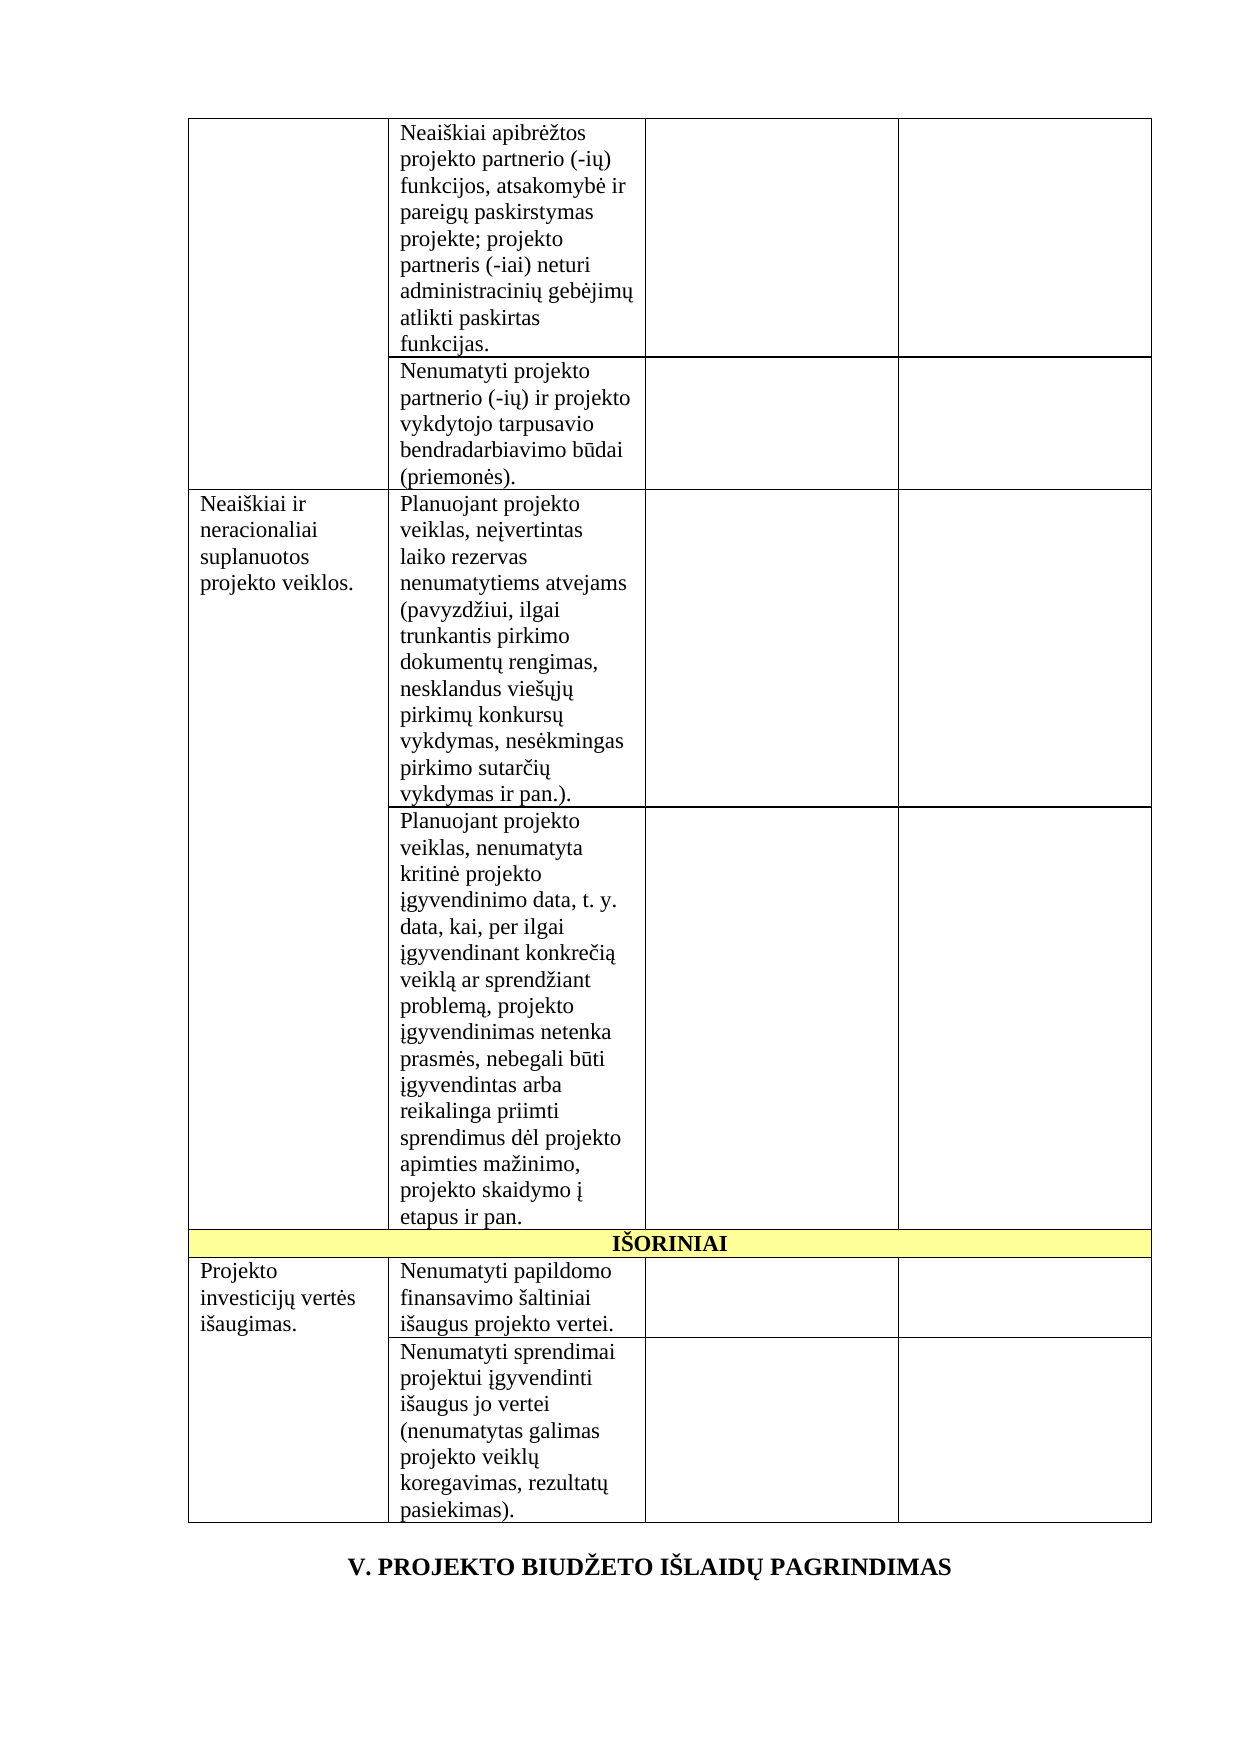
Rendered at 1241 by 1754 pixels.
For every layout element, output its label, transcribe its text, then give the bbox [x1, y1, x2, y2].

table_cell [899, 1258, 1151, 1337]
table_cell Neaiškiai apibrėžtos projekto partnerio (-ių) funkcijos, atsakomybė ir pareigų paskirstymas projekte; projekto partneris (-iai) neturi administracinių gebėjimų atlikti paskirtas funkcijas. [389, 119, 645, 356]
table_cell Planuojant projekto veiklas, neįvertintas laiko rezervas nenumatytiems atvejams (pavyzdžiui, ilgai trunkantis pirkimo dokumentų rengimas, nesklandus viešųjų pirkimų konkursų vykdymas, nesėkmingas pirkimo sutarčių vykdymas ir pan.). [389, 490, 645, 806]
table_cell [646, 358, 898, 489]
table_cell Nenumatyti sprendimai projektui įgyvendinti išaugus jo vertei (nenumatytas galimas projekto veiklų koregavimas, rezultatų pasiekimas). [389, 1338, 645, 1522]
table_cell Nenumatyti projekto partnerio (-ių) ir projekto vykdytojo tarpusavio bendradarbiavimo būdai (priemonės). [389, 358, 645, 489]
table_cell Nenumatyti papildomo finansavimo šaltiniai išaugus projekto vertei. [389, 1258, 645, 1337]
table_cell [646, 119, 898, 356]
table_cell [189, 119, 388, 489]
table_cell [646, 808, 898, 1229]
table_cell IŠORINIAI [189, 1230, 1151, 1257]
table_cell [646, 490, 898, 806]
table_cell [899, 490, 1151, 806]
table_cell [899, 119, 1151, 356]
table_cell Planuojant projekto veiklas, nenumatyta kritinė projekto įgyvendinimo data, t. y. data, kai, per ilgai įgyvendinant konkrečią veiklą ar sprendžiant problemą, projekto įgyvendinimas netenka prasmės, nebegali būti įgyvendintas arba reikalinga priimti sprendimus dėl projekto apimties mažinimo, projekto skaidymo į etapus ir pan. [389, 808, 645, 1229]
table_cell [646, 1338, 898, 1522]
table_cell [899, 808, 1151, 1229]
table_cell Projekto investicijų vertės išaugimas. [189, 1258, 388, 1522]
table_cell Neaiškiai ir neracionaliai suplanuotos projekto veiklos. [189, 490, 388, 1229]
table_cell [899, 358, 1151, 489]
table_cell [646, 1258, 898, 1337]
text V. PROJEKTO BIUDŽETO IŠLAIDŲ PAGRINDIMAS [177, 1552, 1122, 1581]
table_cell [899, 1338, 1151, 1522]
